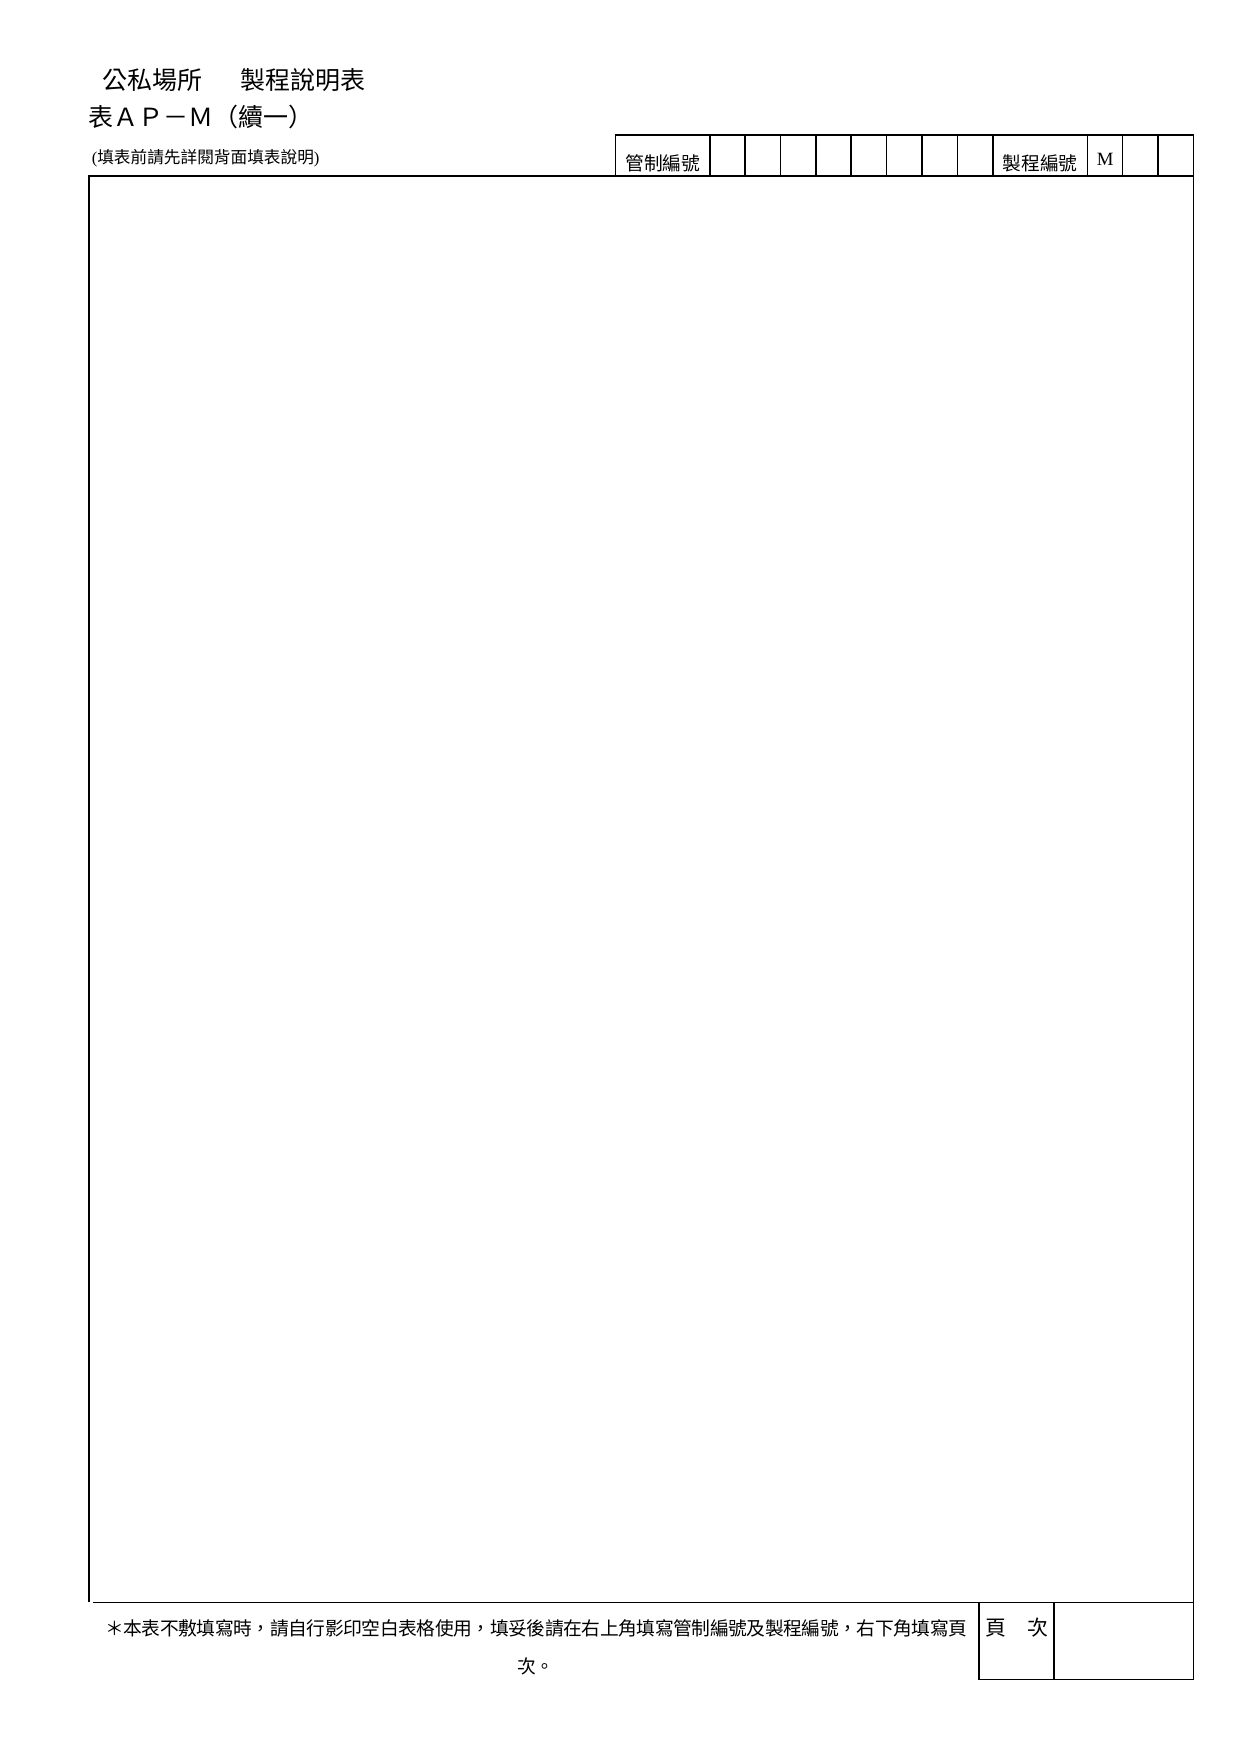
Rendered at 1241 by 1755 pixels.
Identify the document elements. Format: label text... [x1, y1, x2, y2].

table_cell [1055, 1603, 1193, 1678]
table_header 製程編號 [994, 136, 1087, 175]
table_cell [89, 1602, 93, 1678]
table_header [711, 136, 744, 175]
table_header [746, 136, 780, 175]
table_header [887, 136, 921, 175]
table_header [781, 136, 815, 175]
table_cell ＊本表不敷填寫時，請自行影印空白表格使用，填妥後請在右上角填寫管制編號及製程編號，右下角填寫頁次。 [93, 1603, 978, 1678]
table_header [1123, 136, 1157, 175]
text 公私場所 製程說明表 表ＡＰ－Ｍ（續一） [89, 59, 1163, 134]
table_header M [1088, 136, 1122, 175]
table_cell 頁 次 [980, 1603, 1053, 1678]
table_cell [90, 177, 1193, 1602]
table_header [958, 136, 992, 175]
table_header [817, 136, 850, 175]
table_header [923, 136, 957, 175]
table_header 管制編號 [616, 136, 709, 175]
table_header [1159, 136, 1193, 175]
table_header (填表前請先詳閱背面填表說明) [89, 134, 615, 175]
table_header [852, 136, 886, 175]
